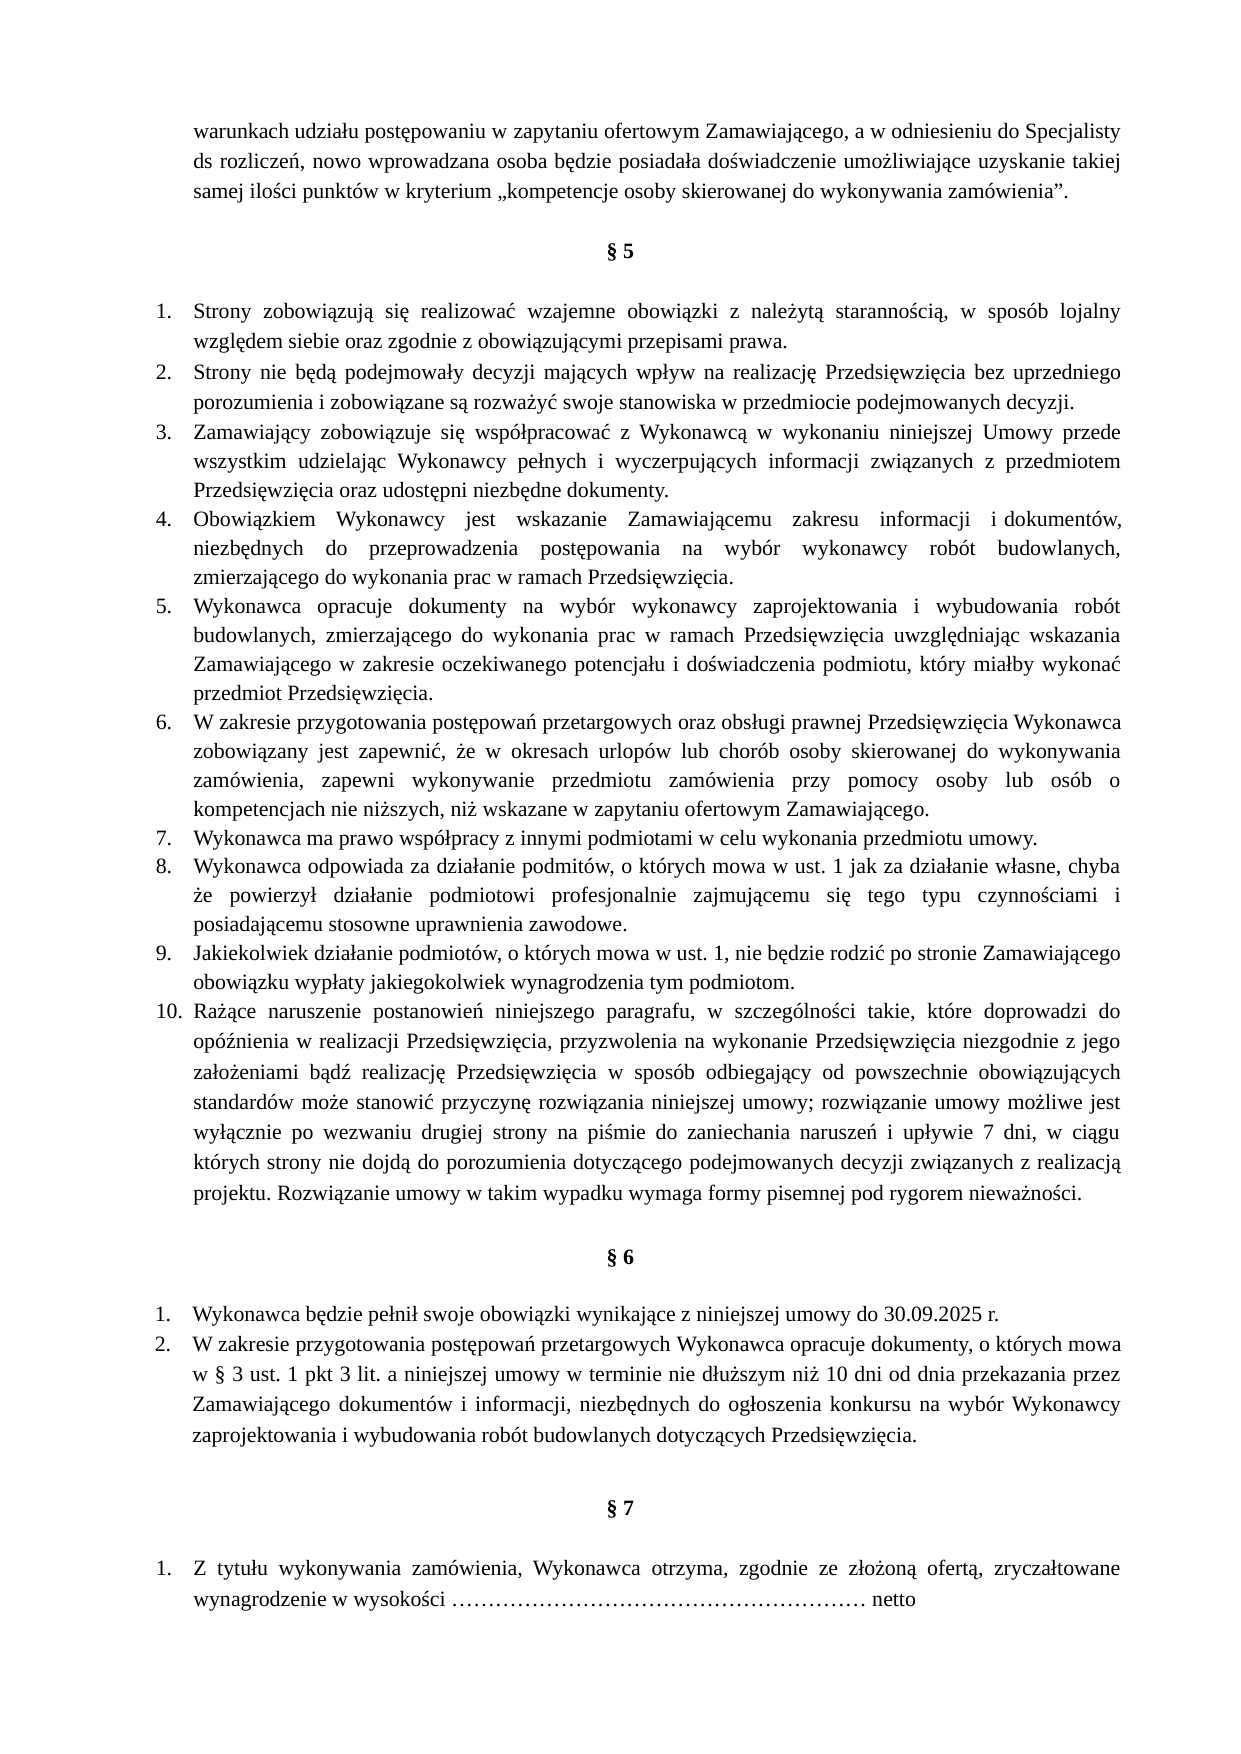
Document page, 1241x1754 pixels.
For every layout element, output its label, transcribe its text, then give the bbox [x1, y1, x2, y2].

list W zakresie przygotowania postępowań przetargowych oraz obsługi prawnej Przedsięwzięcia Wykonawca zobowiązany jest zapewnić, że w okresach urlopów lub chorób osoby skierowanej do wykonywania zamówienia, zapewni wykonywanie przedmiotu zamówienia przy pomocy osoby lub osób o kompetencjach nie niższych, niż wskazane w zapytaniu ofertowym Zamawiającego. [156, 709, 1122, 821]
list Z tytułu wykonywania zamówienia, Wykonawca otrzyma, zgodnie ze złożoną ofertą, zryczałtowane wynagrodzenie w wysokości ………………………………………………… netto [156, 1555, 1122, 1611]
text § 5 [118, 238, 1122, 263]
list W zakresie przygotowania postępowań przetargowych Wykonawca opracuje dokumenty, o których mowa w § 3 ust. 1 pkt 3 lit. a niniejszej umowy w terminie nie dłuższym niż 10 dni od dnia przekazania przez Zamawiającego dokumentów i informacji, niezbędnych do ogłoszenia konkursu na wybór Wykonawcy zaprojektowania i wybudowania robót budowlanych dotyczących Przedsięwzięcia. [154, 1331, 1122, 1447]
list Jakiekolwiek działanie podmiotów, o których mowa w ust. 1, nie będzie rodzić po stronie Zamawiającego obowiązku wypłaty jakiegokolwiek wynagrodzenia tym podmiotom. [156, 940, 1122, 994]
list Wykonawca będzie pełnił swoje obowiązki wynikające z niniejszej umowy do 30.09.2025 r. [154, 1301, 1122, 1326]
list Obowiązkiem Wykonawcy jest wskazanie Zamawiającemu zakresu informacji i dokumentów, niezbędnych do przeprowadzenia postępowania na wybór wykonawcy robót budowlanych, zmierzającego do wykonania prac w ramach Przedsięwzięcia. [156, 506, 1122, 589]
text § 7 [118, 1495, 1122, 1520]
list Wykonawca opracuje dokumenty na wybór wykonawcy zaprojektowania i wybudowania robót budowlanych, zmierzającego do wykonania prac w ramach Przedsięwzięcia uwzględniając wskazania Zamawiającego w zakresie oczekiwanego potencjału i doświadczenia podmiotu, który miałby wykonać przedmiot Przedsięwzięcia. [156, 593, 1122, 705]
list Zamawiający zobowiązuje się współpracować z Wykonawcą w wykonaniu niniejszej Umowy przede wszystkim udzielając Wykonawcy pełnych i wyczerpujących informacji związanych z przedmiotem Przedsięwzięcia oraz udostępni niezbędne dokumenty. [156, 419, 1122, 502]
list Strony nie będą podejmowały decyzji mających wpływ na realizację Przedsięwzięcia bez uprzedniego porozumienia i zobowiązane są rozważyć swoje stanowiska w przedmiocie podejmowanych decyzji. [156, 359, 1122, 414]
list Strony zobowiązują się realizować wzajemne obowiązki z należytą starannością, w sposób lojalny względem siebie oraz zgodnie z obowiązującymi przepisami prawa. [156, 298, 1122, 354]
text § 6 [118, 1240, 1122, 1271]
list Wykonawca odpowiada za działanie podmitów, o których mowa w ust. 1 jak za działanie własne, chyba że powierzył działanie podmiotowi profesjonalnie zajmującemu się tego typu czynnościami i posiadającemu stosowne uprawnienia zawodowe. [156, 853, 1122, 937]
list Rażące naruszenie postanowień niniejszego paragrafu, w szczególności takie, które doprowadzi do opóźnienia w realizacji Przedsięwzięcia, przyzwolenia na wykonanie Przedsięwzięcia niezgodnie z jego założeniami bądź realizację Przedsięwzięcia w sposób odbiegający od powszechnie obowiązujących standardów może stanowić przyczynę rozwiązania niniejszej umowy; rozwiązanie umowy możliwe jest wyłącznie po wezwaniu drugiej strony na piśmie do zaniechania naruszeń i upływie 7 dni, w ciągu których strony nie dojdą do porozumienia dotyczącego podejmowanych decyzji związanych z realizacją projektu. Rozwiązanie umowy w takim wypadku wymaga formy pisemnej pod rygorem nieważności. [156, 998, 1122, 1205]
list warunkach udziału postępowaniu w zapytaniu ofertowym Zamawiającego, a w odniesieniu do Specjalisty ds rozliczeń, nowo wprowadzana osoba będzie posiadała doświadczenie umożliwiające uzyskanie takiej samej ilości punktów w kryterium „kompetencje osoby skierowanej do wykonywania zamówienia”. [156, 118, 1122, 204]
list Wykonawca ma prawo współpracy z innymi podmiotami w celu wykonania przedmiotu umowy. [156, 824, 1122, 850]
